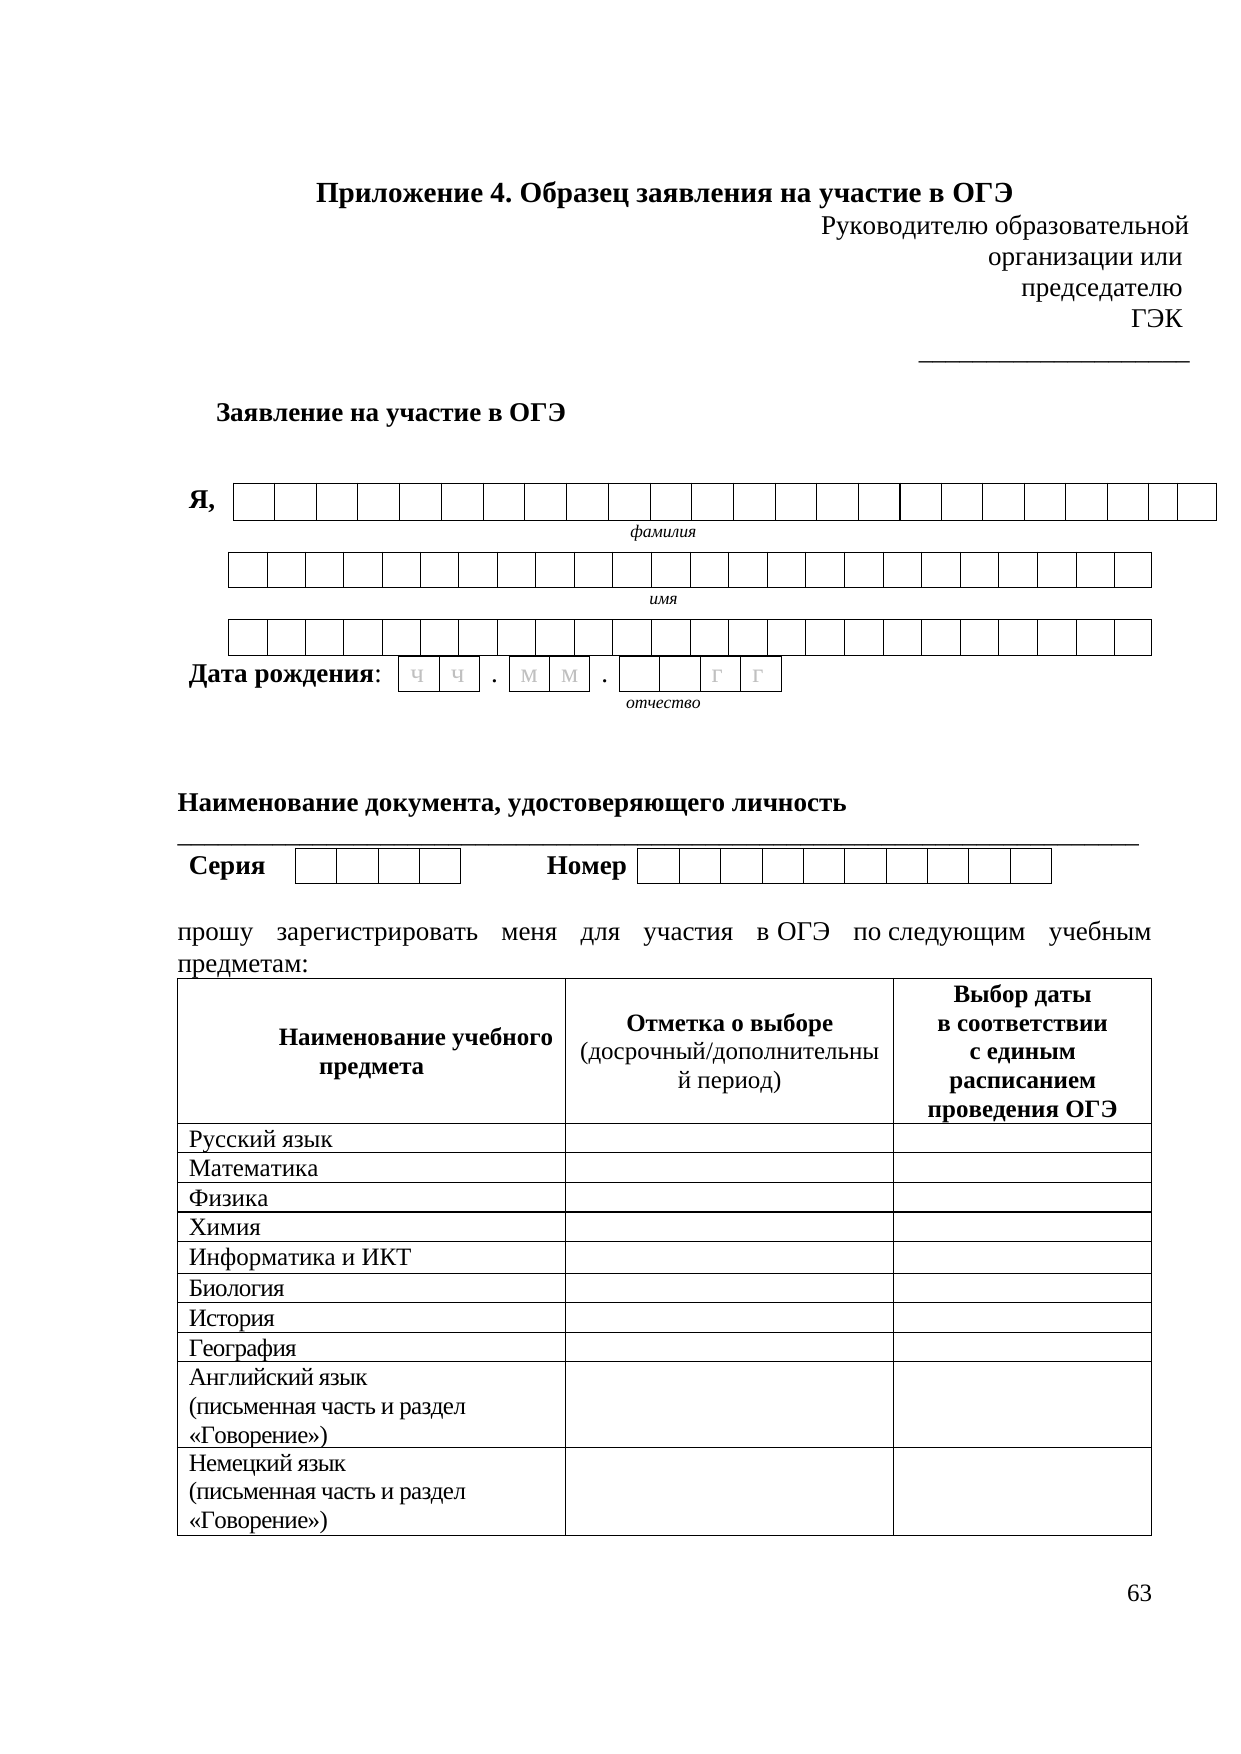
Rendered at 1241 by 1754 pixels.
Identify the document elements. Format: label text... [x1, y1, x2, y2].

table_header [498, 620, 535, 655]
table_header [845, 553, 883, 587]
table_cell [566, 1153, 893, 1182]
table_header ч [440, 657, 479, 691]
table_header ч [399, 657, 439, 691]
table_cell [859, 396, 900, 482]
table_cell Информатика и ИКТ [178, 1242, 565, 1272]
table_cell [1149, 484, 1177, 519]
table_header [804, 849, 844, 883]
text имя [177, 588, 1152, 619]
table_header [421, 620, 458, 655]
table_header [536, 553, 574, 587]
table_cell [566, 1303, 893, 1332]
table_header м [510, 657, 549, 691]
table_cell Русский язык [178, 1124, 565, 1152]
table_cell [775, 396, 817, 482]
table_cell [566, 1213, 893, 1241]
table_cell [442, 484, 483, 519]
table_header [652, 553, 690, 587]
table_cell [525, 484, 566, 519]
table_header [613, 620, 651, 655]
table_cell [894, 1124, 1151, 1152]
table_header [928, 849, 968, 883]
table_cell [566, 1333, 893, 1361]
table_cell [358, 484, 399, 519]
table_header [620, 657, 659, 691]
table_header г [701, 657, 740, 691]
table_header Наименование учебного предмета [178, 979, 565, 1123]
table_header [1200, 209, 1217, 396]
table_header [613, 553, 651, 587]
table_cell [859, 484, 899, 519]
table_cell География [178, 1333, 565, 1361]
table_header [1077, 553, 1114, 587]
table_cell [894, 1183, 1151, 1211]
table_header [680, 849, 720, 883]
text Наименование документа, удостоверяющего личность _______________________________________________________________________ [177, 786, 1152, 848]
table_header [379, 849, 419, 883]
table_cell [942, 484, 982, 519]
table_header [884, 553, 921, 587]
table_header [229, 620, 267, 655]
table_cell Химия [178, 1213, 565, 1241]
table_cell Физика [178, 1183, 565, 1211]
table_cell [1178, 396, 1200, 482]
table_header [1011, 849, 1051, 883]
table_header [420, 849, 460, 883]
table_cell [484, 484, 524, 519]
table_cell Биология [178, 1274, 565, 1302]
table_header [306, 553, 343, 587]
table_cell [941, 396, 983, 482]
table_header [691, 553, 728, 587]
table_header . [590, 656, 619, 691]
table_cell [566, 1274, 893, 1302]
table_header [1115, 620, 1151, 655]
table_cell [894, 1333, 1151, 1361]
table_cell [1024, 396, 1066, 482]
table_header Отметка о выборе (досрочный/дополнительный период) [566, 979, 893, 1123]
table_header г [741, 657, 781, 691]
table_cell [609, 484, 650, 519]
table_cell Немецкий язык (письменная часть и раздел «Говорение») [178, 1448, 565, 1535]
table_header Руководителю образовательной организации или председателю ГЭК ____________________ [665, 209, 1200, 396]
table_header [768, 620, 805, 655]
table_header [961, 620, 998, 655]
table_header [1038, 620, 1076, 655]
table_header [268, 553, 305, 587]
table_cell [776, 484, 816, 519]
table_header [638, 849, 679, 883]
table_header Дата рождения: [177, 656, 398, 691]
table_cell [894, 1362, 1151, 1447]
table_cell [400, 484, 441, 519]
table_header [729, 553, 767, 587]
table_header [969, 849, 1010, 883]
table_header [344, 553, 382, 587]
table_header [1115, 553, 1151, 587]
table_header м [550, 657, 589, 691]
table_header [806, 620, 844, 655]
table_header [229, 553, 267, 587]
table_cell [894, 1448, 1151, 1535]
table_cell [1107, 396, 1149, 482]
table_header [961, 553, 998, 587]
table_header [884, 620, 921, 655]
table_header . [480, 656, 509, 691]
table_header Номер [461, 848, 637, 883]
table_cell [894, 1213, 1151, 1241]
table_cell [1066, 484, 1107, 519]
table_cell [692, 484, 733, 519]
table_cell [901, 484, 941, 519]
table_header [337, 849, 378, 883]
table_cell [566, 1183, 893, 1211]
table_cell [894, 1274, 1151, 1302]
table_header [768, 553, 805, 587]
table_header [729, 620, 767, 655]
table_cell [234, 484, 274, 519]
table_cell [1108, 484, 1148, 519]
table_cell [1149, 396, 1178, 482]
table_header [763, 849, 803, 883]
table_header [1038, 553, 1076, 587]
table_header Серия [177, 848, 295, 883]
table_header [652, 620, 690, 655]
text Приложение 4. Образец заявления на участие в ОГЭ [177, 176, 1152, 209]
table_cell [566, 1124, 893, 1152]
text отчество [177, 692, 1152, 723]
table_cell Математика [178, 1153, 565, 1182]
table_header Выбор даты в соответствии с единым расписанием проведения ОГЭ [894, 979, 1151, 1123]
table_header [177, 619, 228, 655]
table_cell [566, 1448, 893, 1535]
table_cell Английский язык (письменная часть и раздел «Говорение») [178, 1362, 565, 1447]
table_header [887, 849, 927, 883]
table_cell [566, 1242, 893, 1272]
table_header [536, 620, 574, 655]
table_header [845, 620, 883, 655]
table_cell История [178, 1303, 565, 1332]
table_header [268, 620, 305, 655]
table_header [922, 553, 960, 587]
table_cell [894, 1242, 1151, 1272]
table_cell [900, 396, 941, 482]
table_cell [734, 484, 775, 519]
table_cell [983, 484, 1024, 519]
table_cell [1200, 396, 1217, 482]
table_cell [817, 396, 858, 482]
table_header [721, 849, 762, 883]
table_header [344, 620, 382, 655]
table_cell [651, 484, 691, 519]
table_header [459, 620, 497, 655]
table_header [459, 553, 497, 587]
table_cell [1066, 396, 1107, 482]
table_header [306, 620, 343, 655]
table_header [575, 553, 612, 587]
table_header [296, 849, 336, 883]
table_cell [1178, 484, 1216, 519]
table_cell Заявление на участие в ОГЭ [177, 396, 733, 482]
table_header [575, 620, 612, 655]
table_header [177, 209, 664, 396]
table_header [383, 620, 420, 655]
table_cell [983, 396, 1024, 482]
table_cell [817, 484, 858, 519]
table_cell [566, 1362, 893, 1447]
table_header [421, 553, 458, 587]
table_cell [733, 396, 775, 482]
table_cell [275, 484, 316, 519]
table_cell [1025, 484, 1065, 519]
table_header [999, 553, 1037, 587]
table_header [806, 553, 844, 587]
text прошу зарегистрировать меня для участия в ОГЭ по следующим учебным предметам: [177, 916, 1152, 978]
table_cell Я, [177, 483, 233, 519]
table_header [177, 552, 228, 587]
table_header [660, 657, 700, 691]
table_cell [894, 1153, 1151, 1182]
table_cell [317, 484, 357, 519]
text фамилия [177, 521, 1152, 552]
table_header [691, 620, 728, 655]
table_header [922, 620, 960, 655]
table_cell [894, 1303, 1151, 1332]
table_header [845, 849, 886, 883]
table_header [999, 620, 1037, 655]
table_header [383, 553, 420, 587]
table_cell [567, 484, 608, 519]
table_header [1077, 620, 1114, 655]
table_header [498, 553, 535, 587]
